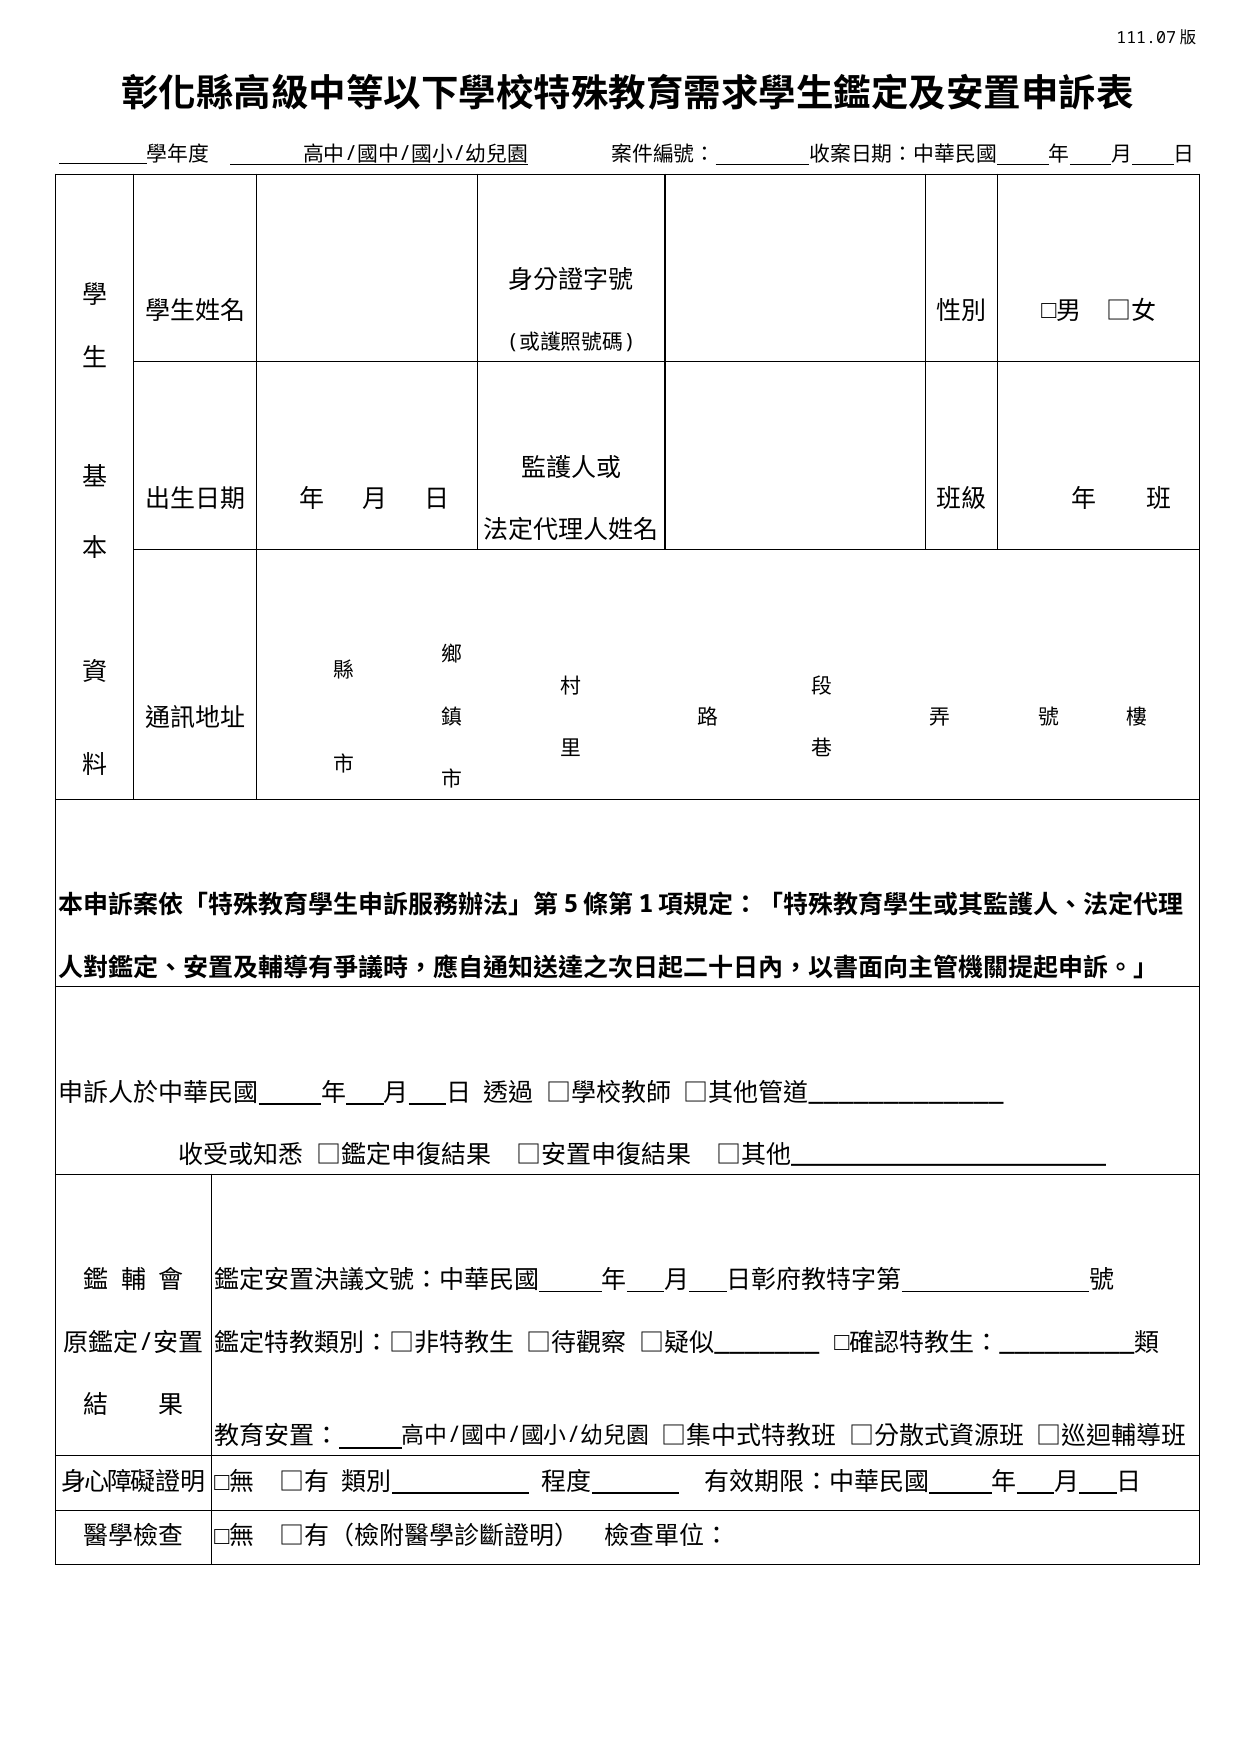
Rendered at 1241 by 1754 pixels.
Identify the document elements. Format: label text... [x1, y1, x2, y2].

table_cell [666, 362, 925, 548]
table_cell [962, 550, 1022, 798]
table_cell 鑑 輔 會 原鑑定/安置 結 果 [56, 1175, 211, 1455]
table_cell 號 [1022, 550, 1075, 798]
table_cell [473, 550, 556, 798]
table_cell □無 □有（檢附醫學診斷證明） 檢查單位： [212, 1511, 1199, 1564]
table_cell 段 巷 [797, 550, 845, 798]
table_header □男 □女 [998, 175, 1199, 361]
table_cell [585, 550, 691, 798]
table_cell 村 里 [556, 550, 585, 798]
text 學年度 高中/國中/國小/幼兒園 案件編號： 收案日期：中華民國 年 月 日 [59, 111, 1196, 173]
table_cell 路 [691, 550, 723, 798]
table_cell [359, 550, 431, 798]
table_cell 申訴人於中華民國 年 月 日 透過 □學校教師 □其他管道_____________ 收受或知悉 □鑑定申復結果 □安置申復結果 □其他_____________________ [56, 987, 1199, 1173]
table_header 學生姓名 [134, 175, 256, 361]
table_cell 鑑定安置決議文號：中華民國 年 月 日彰府教特字第 號 鑑定特教類別：□非特教生 □待觀察 □疑似_______ □確認特教生：_________類 教育安置： 高中/國中/國小/幼兒園 □集中式特教班 □分散式資源班 □巡迴輔導班 [212, 1175, 1199, 1455]
table_cell [1075, 550, 1123, 798]
table_cell [257, 550, 329, 798]
table_cell [845, 550, 916, 798]
table_cell 監護人或 法定代理人姓名 [478, 362, 664, 548]
table_cell 身心障礙證明 [56, 1456, 211, 1509]
table_cell 班級 [926, 362, 997, 548]
table_cell 出生日期 [134, 362, 256, 548]
table_cell 醫學檢查 [56, 1511, 211, 1564]
table_cell 鄉鎮市 [431, 550, 472, 798]
table_cell 通訊地址 [134, 550, 256, 798]
table_header 性別 [926, 175, 997, 361]
text 彰化縣高級中等以下學校特殊教育需求學生鑑定及安置申訴表 [59, 48, 1196, 111]
table_header [257, 175, 477, 361]
table_header 身分證字號 (或護照號碼) [478, 175, 664, 361]
table_cell 弄 [916, 550, 962, 798]
table_header 學 生 基 本 資 料 [56, 175, 133, 798]
table_cell 縣 市 [329, 550, 358, 798]
table_header [666, 175, 925, 361]
table_cell □無 □有 類別 程度 有效期限：中華民國 年 月 日 [212, 1456, 1199, 1509]
table_cell 年 班 [998, 362, 1199, 548]
table_cell 年 月 日 [257, 362, 477, 548]
table_cell 樓 [1123, 550, 1199, 798]
table_cell 本申訴案依「特殊教育學生申訴服務辦法」第5條第1項規定：「特殊教育學生或其監護人、法定代理人對鑑定、安置及輔導有爭議時，應自通知送達之次日起二十日內，以書面向主管機關提起申訴。」 [56, 800, 1199, 986]
table_cell [724, 550, 797, 798]
